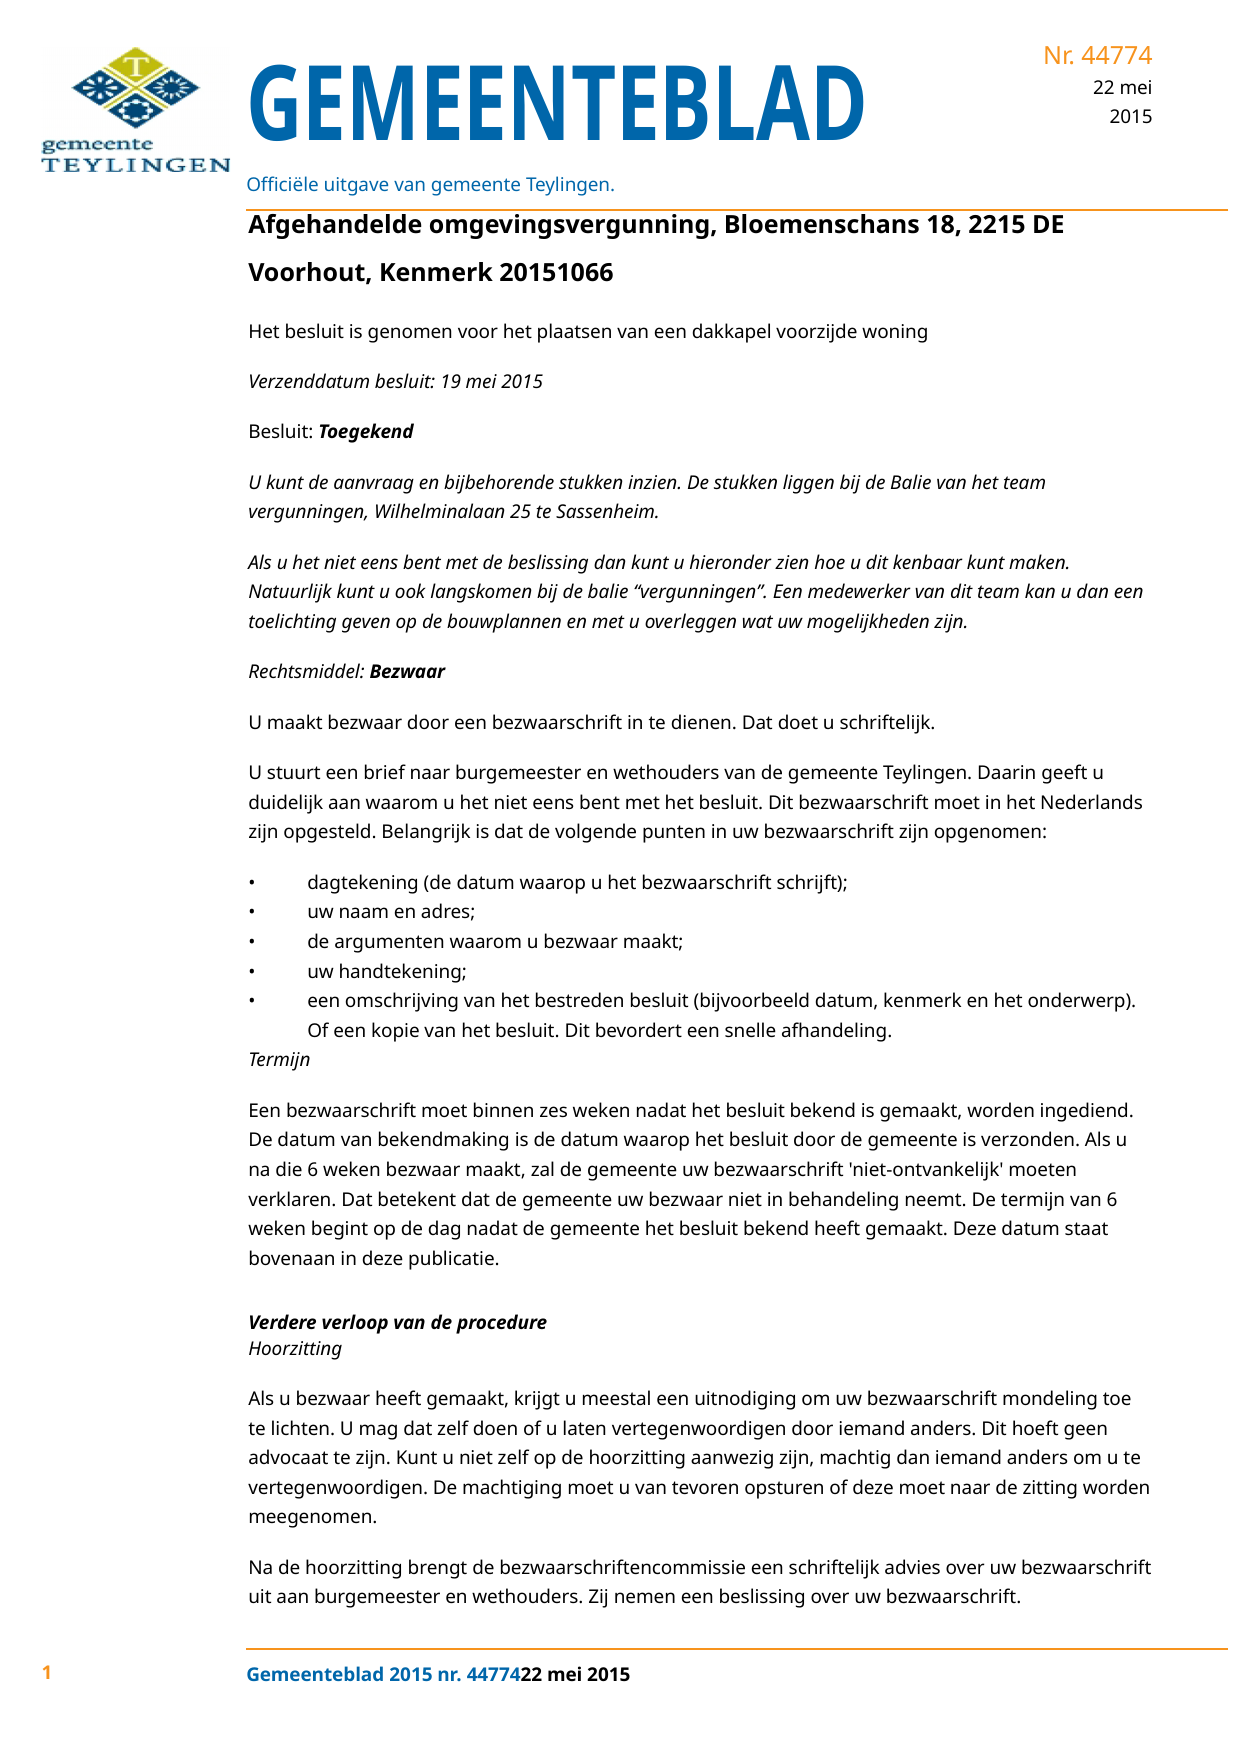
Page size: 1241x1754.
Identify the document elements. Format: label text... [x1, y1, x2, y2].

list dagtekening (de datum waarop u het bezwaarschrift schrijft); [248, 869, 1152, 895]
text Verdere verloop van de procedure [248, 1309, 1152, 1335]
list uw naam en adres; [248, 899, 1152, 924]
text Na de hoorzitting brengt de bezwaarschriftencommissie een schriftelijk advies over uw bezwaarschrift uit aan burgemeester en wethouders. Zij nemen een beslissing over uw bezwaarschrift. [248, 1554, 1152, 1609]
text Een bezwaarschrift moet binnen zes weken nadat het besluit bekend is gemaakt, worden ingediend. De datum van bekendmaking is de datum waarop het besluit door de gemeente is verzonden. Als u na die 6 weken bezwaar maakt, zal de gemeente uw bezwaarschrift 'niet-ontvankelijk' moeten verklaren. Dat betekent dat de gemeente uw bezwaar niet in behandeling neemt. De termijn van 6 weken begint op de dag nadat de gemeente het besluit bekend heeft gemaakt. Deze datum staat bovenaan in deze publicatie. [248, 1097, 1152, 1271]
text Hoorzitting [248, 1335, 1152, 1360]
text U maakt bezwaar door een bezwaarschrift in te dienen. Dat doet u schriftelijk. [248, 709, 1152, 735]
list de argumenten waarom u bezwaar maakt; [248, 928, 1152, 954]
text Afgehandelde omgevingsvergunning, Bloemenschans 18, 2215 DE Voorhout, Kenmerk 20151066 [248, 211, 1152, 288]
text Als u bezwaar heeft gemaakt, krijgt u meestal een uitnodiging om uw bezwaarschrift mondeling toe te lichten. U mag dat zelf doen of u laten vertegenwoordigen door iemand anders. Dit hoeft geen advocaat te zijn. Kunt u niet zelf op de hoorzitting aanwezig zijn, machtig dan iemand anders om u te vertegenwoordigen. De machtiging moet u van tevoren opsturen of deze moet naar de zitting worden meegenomen. [248, 1385, 1152, 1529]
text Termijn [248, 1047, 1152, 1072]
picture [41, 47, 231, 172]
text U stuurt een brief naar burgemeester en wethouders van de gemeente Teylingen. Daarin geeft u duidelijk aan waarom u het niet eens bent met het besluit. Dit bezwaarschrift moet in het Nederlands zijn opgesteld. Belangrijk is dat de volgende punten in uw bezwaarschrift zijn opgenomen: [248, 759, 1152, 844]
text Rechtsmiddel: Bezwaar [248, 659, 1152, 684]
text Verzenddatum besluit: 19 mei 2015 [248, 368, 1152, 394]
list een omschrijving van het bestreden besluit (bijvoorbeeld datum, kenmerk en het onderwerp). Of een kopie van het besluit. Dit bevordert een snelle afhandeling. [248, 987, 1152, 1043]
list uw handtekening; [248, 958, 1152, 984]
text Besluit: Toegekend [248, 419, 1152, 444]
text Als u het niet eens bent met de beslissing dan kunt u hieronder zien hoe u dit kenbaar kunt maken. Natuurlijk kunt u ook langskomen bij de balie “vergunningen”. Een medewerker van dit team kan u dan een toelichting geven op de bouwplannen en met u overleggen wat uw mogelijkheden zijn. [248, 549, 1152, 634]
text Het besluit is genomen voor het plaatsen van een dakkapel voorzijde woning [248, 318, 1152, 344]
text U kunt de aanvraag en bijbehorende stukken inzien. De stukken liggen bij de Balie van het team vergunningen, Wilhelminalaan 25 te Sassenheim. [248, 469, 1152, 524]
